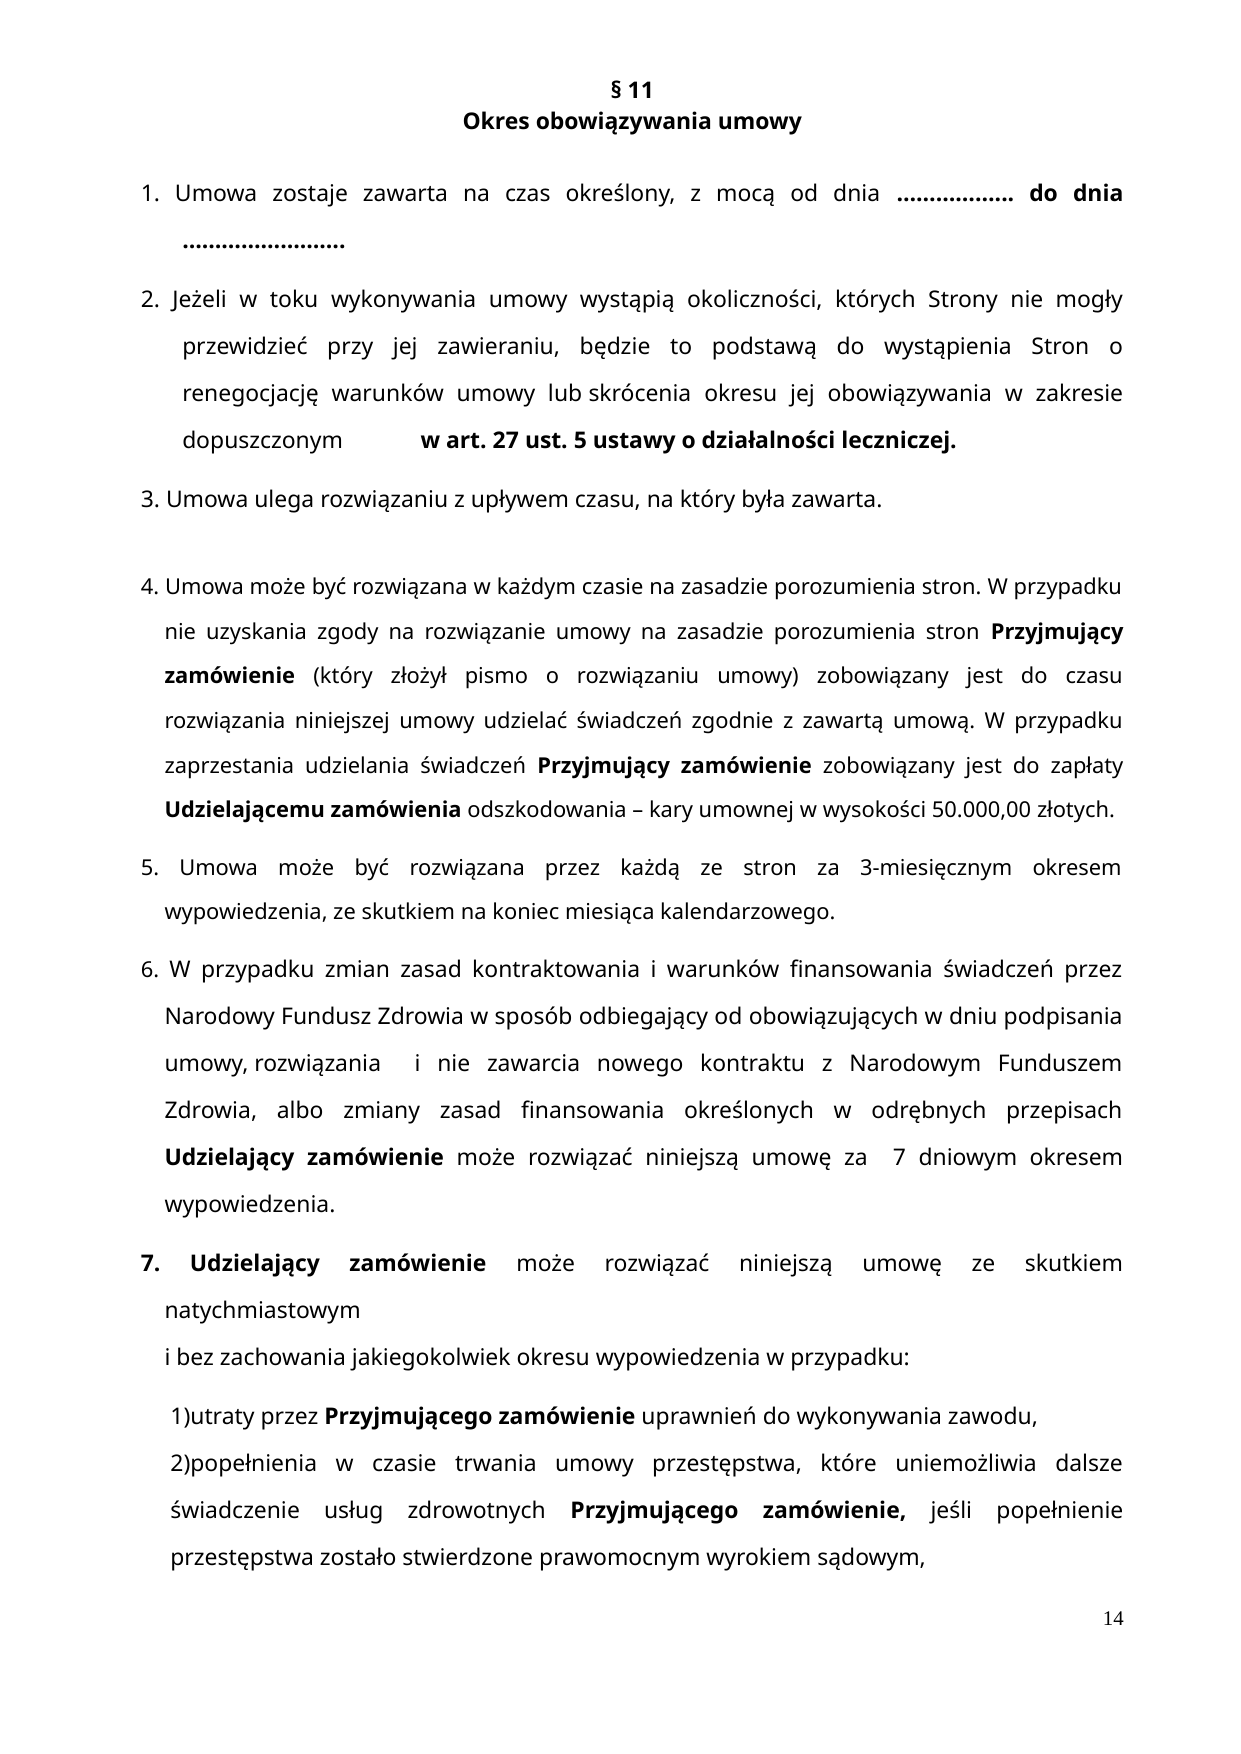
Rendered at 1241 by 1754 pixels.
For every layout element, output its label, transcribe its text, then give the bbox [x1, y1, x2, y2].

text 1. Umowa zostaje zawarta na czas określony, z mocą od dnia ……………... do dnia ……………………. [141, 177, 1123, 255]
text 5. Umowa może być rozwiązana przez każdą ze stron za 3-miesięcznym okresem wypowiedzenia, ze skutkiem na koniec miesiąca kalendarzowego. [141, 852, 1123, 926]
text 1)utraty przez Przyjmującego zamówienie uprawnień do wykonywania zawodu, [170, 1400, 1123, 1432]
text § 11 [141, 74, 1123, 105]
text Okres obowiązywania umowy [141, 105, 1123, 136]
text 3. Umowa ulega rozwiązaniu z upływem czasu, na który była zawarta. [141, 483, 1123, 515]
text 7. Udzielający zamówienie może rozwiązać niniejszą umowę ze skutkiem natychmiastowym i bez zachowania jakiegokolwiek okresu wypowiedzenia w przypadku: [141, 1247, 1123, 1372]
text 2. Jeżeli w toku wykonywania umowy wystąpią okoliczności, których Strony nie mogły przewidzieć przy jej zawieraniu, będzie to podstawą do wystąpienia Stron o renegocjację warunków umowy lub skrócenia okresu jej obowiązywania w zakresie dopuszczonym w art. 27 ust. 5 ustawy o działalności leczniczej. [141, 283, 1123, 455]
text 6. W przypadku zmian zasad kontraktowania i warunków finansowania świadczeń przez Narodowy Fundusz Zdrowia w sposób odbiegający od obowiązujących w dniu podpisania umowy, rozwiązania i nie zawarcia nowego kontraktu z Narodowym Funduszem Zdrowia, albo zmiany zasad finansowania określonych w odrębnych przepisach Udzielający zamówienie może rozwiązać niniejszą umowę za 7 dniowym okresem wypowiedzenia. [141, 953, 1123, 1219]
text 4. Umowa może być rozwiązana w każdym czasie na zasadzie porozumienia stron. W przypadku nie uzyskania zgody na rozwiązanie umowy na zasadzie porozumienia stron Przyjmujący zamówienie (który złożył pismo o rozwiązaniu umowy) zobowiązany jest do czasu rozwiązania niniejszej umowy udzielać świadczeń zgodnie z zawartą umową. W przypadku zaprzestania udzielania świadczeń Przyjmujący zamówienie zobowiązany jest do zapłaty Udzielającemu zamówienia odszkodowania – kary umownej w wysokości 50.000,00 złotych. [141, 571, 1123, 824]
text 2)popełnienia w czasie trwania umowy przestępstwa, które uniemożliwia dalsze świadczenie usług zdrowotnych Przyjmującego zamówienie, jeśli popełnienie przestępstwa zostało stwierdzone prawomocnym wyrokiem sądowym, [170, 1447, 1123, 1572]
